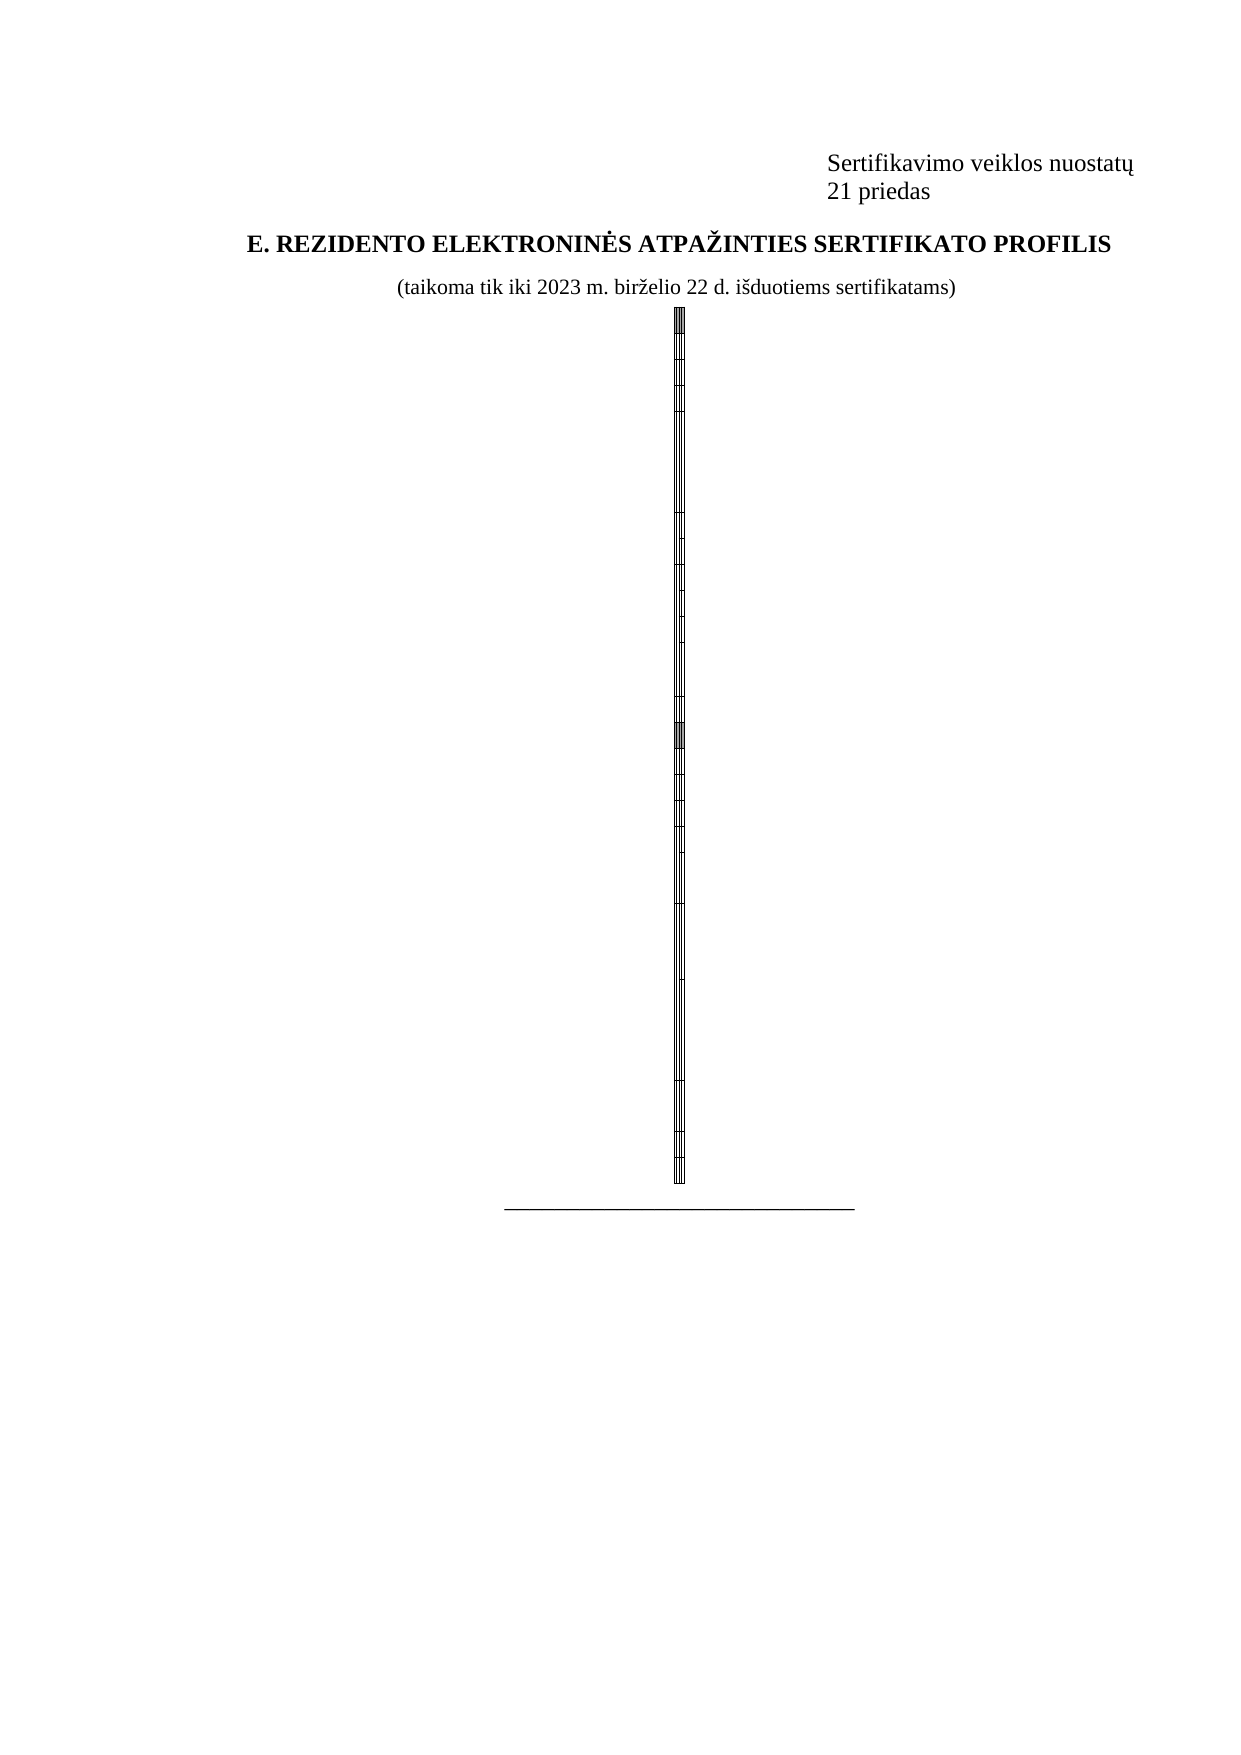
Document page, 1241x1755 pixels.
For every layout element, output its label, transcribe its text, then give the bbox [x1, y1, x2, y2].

text (taikoma tik iki 2023 m. birželio 22 d. išduotiems sertifikatams) [177, 274, 1181, 299]
text Sertifikavimo veiklos nuostatų [827, 148, 1181, 176]
text 21 priedas [827, 176, 1181, 205]
text ____________________________ [177, 1184, 1181, 1213]
text E. REZIDENTO elektroninės atpažinties sertifikato profilis [177, 229, 1181, 258]
